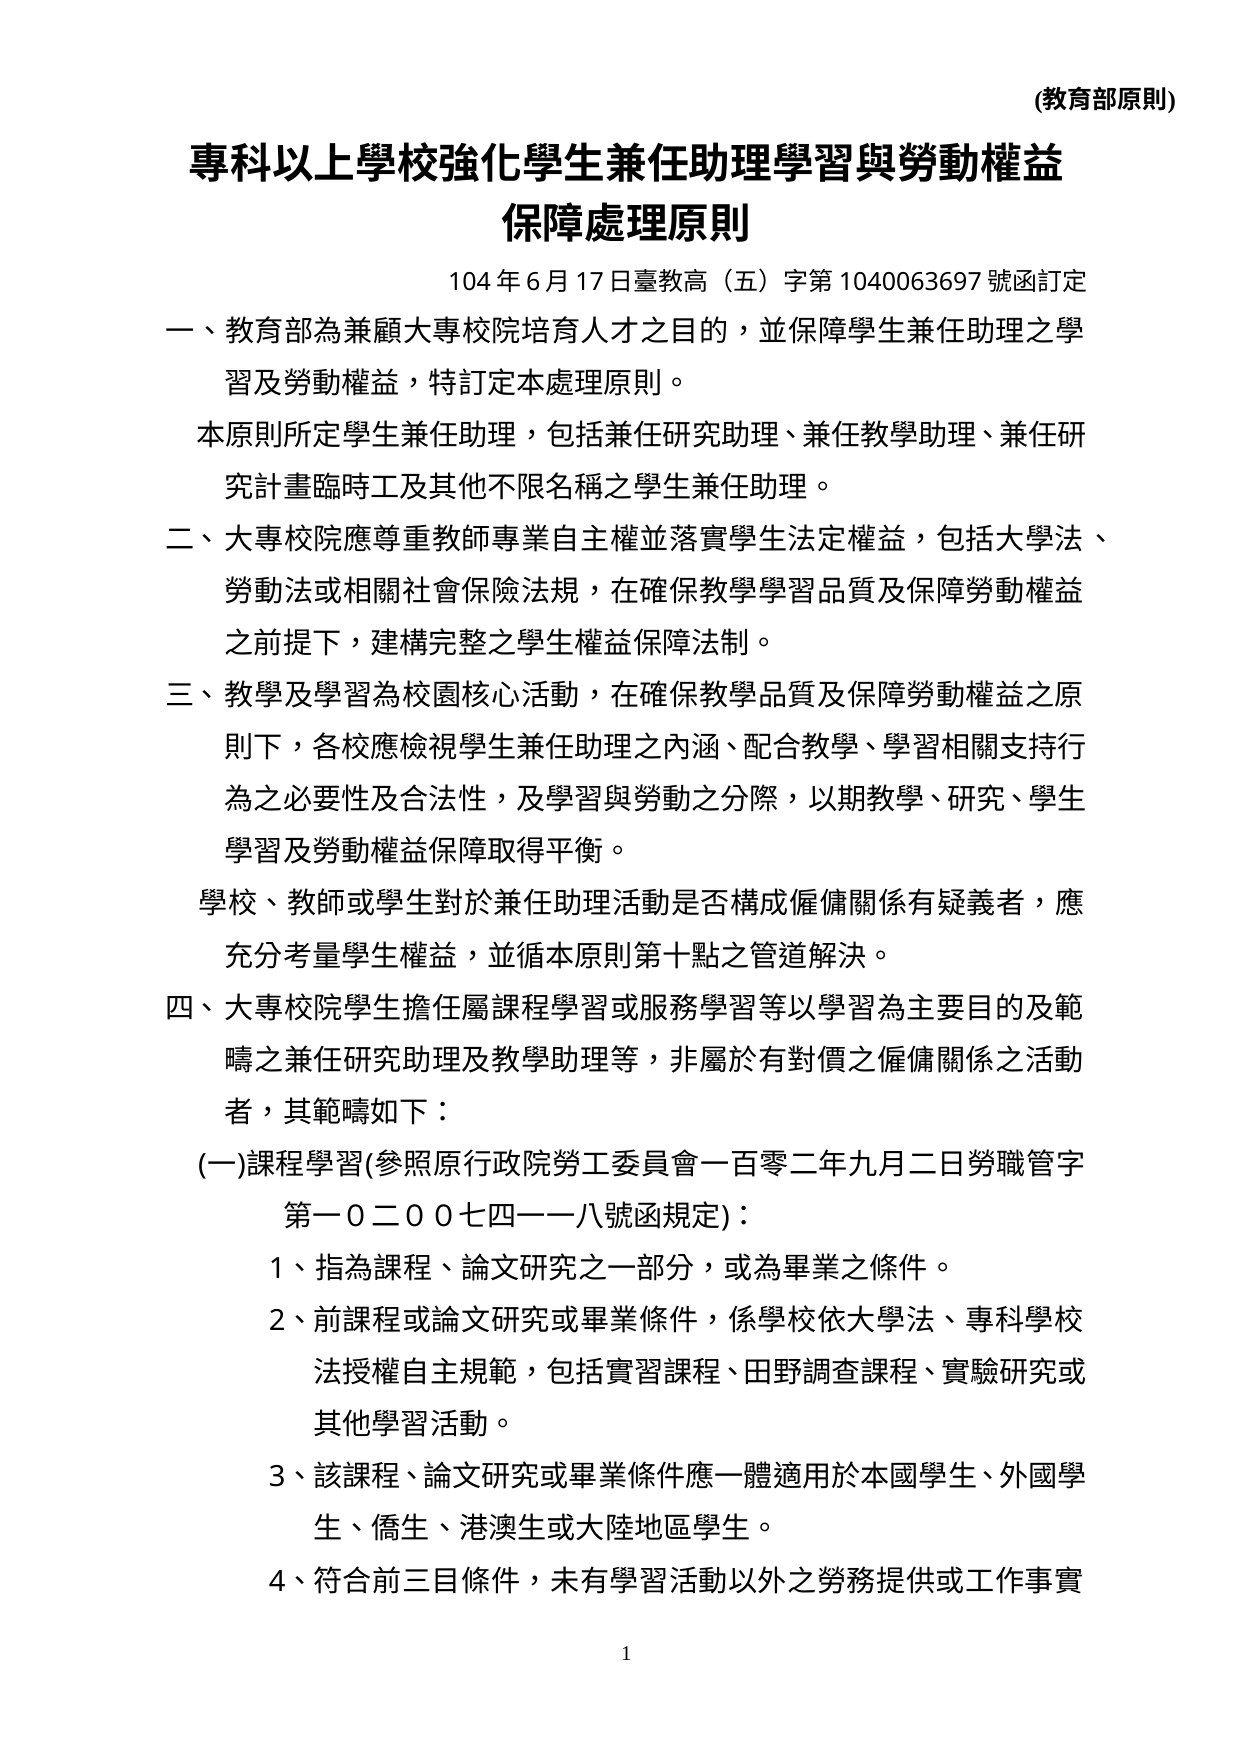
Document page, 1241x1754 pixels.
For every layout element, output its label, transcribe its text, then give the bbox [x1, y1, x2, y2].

text 1、 指為課程、論文研究之一部分，或為畢業之條件。 [165, 1237, 1087, 1289]
text 3、 該課程、論文研究或畢業條件應一體適用於本國學生、外國學生、僑生、港澳生或大陸地區學生。 [269, 1445, 1087, 1549]
text 專科以上學校強化學生兼任助理學習與勞動權益 [165, 72, 1219, 190]
text 2、 前課程或論文研究或畢業條件，係學校依大學法、專科學校法授權自主規範，包括實習課程、田野調查課程、實驗研究或其他學習活動。 [269, 1289, 1087, 1445]
text 二、 大專校院應尊重教師專業自主權並落實學生法定權益，包括大學法、勞動法或相關社會保險法規，在確保教學學習品質及保障勞動權益之前提下，建構完整之學生權益保障法制。 [166, 508, 1087, 664]
text 學校、教師或學生對於兼任助理活動是否構成僱傭關係有疑義者，應充分考量學生權益，並循本原則第十點之管道解決。 [166, 872, 1087, 976]
text 104年6月17日臺教高（五）字第1040063697號函訂定 [166, 256, 1087, 299]
text 四、 大專校院學生擔任屬課程學習或服務學習等以學習為主要目的及範疇之兼任研究助理及教學助理等，非屬於有對價之僱傭關係之活動者，其範疇如下： [166, 976, 1087, 1133]
text 本原則所定學生兼任助理，包括兼任研究助理、兼任教學助理、兼任研究計畫臨時工及其他不限名稱之學生兼任助理。 [166, 403, 1087, 508]
text 一、教育部為兼顧大專校院培育人才之目的，並保障學生兼任助理之學習及勞動權益，特訂定本處理原則。 [166, 299, 1087, 403]
text (教育部原則) [1034, 79, 1204, 116]
text 三、 教學及學習為校園核心活動，在確保教學品質及保障勞動權益之原則下，各校應檢視學生兼任助理之內涵、配合教學、學習相關支持行為之必要性及合法性，及學習與勞動之分際，以期教學、研究、學生學習及勞動權益保障取得平衡。 [166, 664, 1087, 872]
text 保障處理原則 [165, 190, 1087, 251]
text 4、 符合前三目條件，未有學習活動以外之勞務提供或工作事實 [269, 1549, 1087, 1601]
text (一)課程學習(參照原行政院勞工委員會一百零二年九月二日勞職管字第一０二００七四一一八號函規定)： [165, 1133, 1087, 1237]
